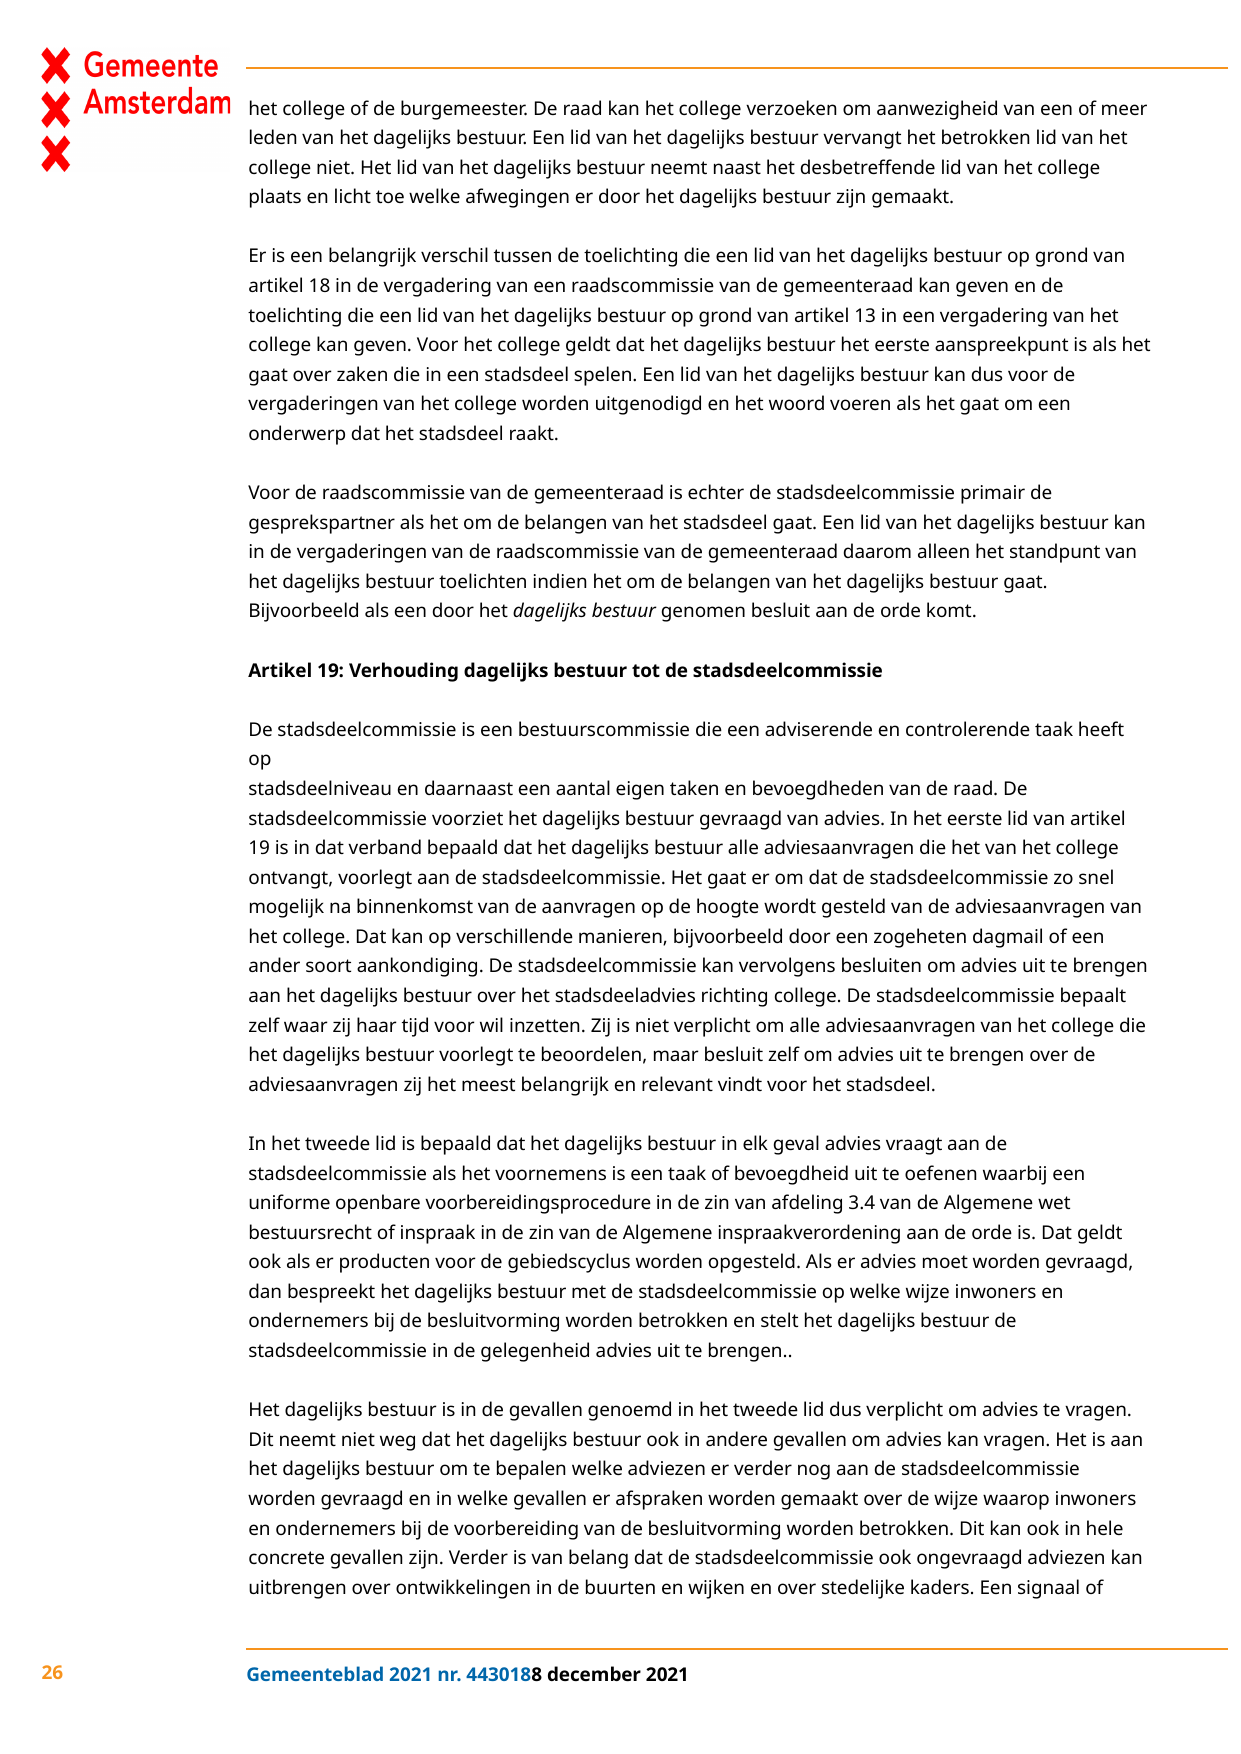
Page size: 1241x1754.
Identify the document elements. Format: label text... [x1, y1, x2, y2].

text In het tweede lid is bepaald dat het dagelijks bestuur in elk geval advies vraagt aan de stadsdeelcommissie als het voornemens is een taak of bevoegdheid uit te oefenen waarbij een uniforme openbare voorbereidingsprocedure in de zin van afdeling 3.4 van de Algemene wet bestuursrecht of inspraak in de zin van de Algemene inspraakverordening aan de orde is. Dat geldt ook als er producten voor de gebiedscyclus worden opgesteld. Als er advies moet worden gevraagd, dan bespreekt het dagelijks bestuur met de stadsdeelcommissie op welke wijze inwoners en ondernemers bij de besluitvorming worden betrokken en stelt het dagelijks bestuur de stadsdeelcommissie in de gelegenheid advies uit te brengen.. [248, 1130, 1152, 1363]
text Het dagelijks bestuur is in de gevallen genoemd in het tweede lid dus verplicht om advies te vragen. Dit neemt niet weg dat het dagelijks bestuur ook in andere gevallen om advies kan vragen. Het is aan het dagelijks bestuur om te bepalen welke adviezen er verder nog aan de stadsdeelcommissie worden gevraagd en in welke gevallen er afspraken worden gemaakt over de wijze waarop inwoners en ondernemers bij de voorbereiding van de besluitvorming worden betrokken. Dit kan ook in hele concrete gevallen zijn. Verder is van belang dat de stadsdeelcommissie ook ongevraagd adviezen kan uitbrengen over ontwikkelingen in de buurten en wijken en over stedelijke kaders. Een signaal of [248, 1396, 1152, 1600]
text Er is een belangrijk verschil tussen de toelichting die een lid van het dagelijks bestuur op grond van artikel 18 in de vergadering van een raadscommissie van de gemeenteraad kan geven en de toelichting die een lid van het dagelijks bestuur op grond van artikel 13 in een vergadering van het college kan geven. Voor het college geldt dat het dagelijks bestuur het eerste aanspreekpunt is als het gaat over zaken die in een stadsdeel spelen. Een lid van het dagelijks bestuur kan dus voor de vergaderingen van het college worden uitgenodigd en het woord voeren als het gaat om een onderwerp dat het stadsdeel raakt. [248, 243, 1152, 446]
text Artikel 19: Verhouding dagelijks bestuur tot de stadsdeelcommissie [248, 657, 1152, 683]
text stadsdeelniveau en daarnaast een aantal eigen taken en bevoegdheden van de raad. De stadsdeelcommissie voorziet het dagelijks bestuur gevraagd van advies. In het eerste lid van artikel 19 is in dat verband bepaald dat het dagelijks bestuur alle adviesaanvragen die het van het college ontvangt, voorlegt aan de stadsdeelcommissie. Het gaat er om dat de stadsdeelcommissie zo snel mogelijk na binnenkomst van de aanvragen op de hoogte wordt gesteld van de adviesaanvragen van het college. Dat kan op verschillende manieren, bijvoorbeeld door een zogeheten dagmail of een ander soort aankondiging. De stadsdeelcommissie kan vervolgens besluiten om advies uit te brengen aan het dagelijks bestuur over het stadsdeeladvies richting college. De stadsdeelcommissie bepaalt zelf waar zij haar tijd voor wil inzetten. Zij is niet verplicht om alle adviesaanvragen van het college die het dagelijks bestuur voorlegt te beoordelen, maar besluit zelf om advies uit te brengen over de adviesaanvragen zij het meest belangrijk en relevant vindt voor het stadsdeel. [248, 775, 1152, 1097]
text De stadsdeelcommissie is een bestuurscommissie die een adviserende en controlerende taak heeft op [248, 716, 1152, 771]
text het college of de burgemeester. De raad kan het college verzoeken om aanwezigheid van een of meer leden van het dagelijks bestuur. Een lid van het dagelijks bestuur vervangt het betrokken lid van het college niet. Het lid van het dagelijks bestuur neemt naast het desbetreffende lid van het college plaats en licht toe welke afwegingen er door het dagelijks bestuur zijn gemaakt. [248, 95, 1152, 209]
picture [41, 47, 231, 172]
text Voor de raadscommissie van de gemeenteraad is echter de stadsdeelcommissie primair de gesprekspartner als het om de belangen van het stadsdeel gaat. Een lid van het dagelijks bestuur kan in de vergaderingen van de raadscommissie van de gemeenteraad daarom alleen het standpunt van het dagelijks bestuur toelichten indien het om de belangen van het dagelijks bestuur gaat. Bijvoorbeeld als een door het dagelijks bestuur genomen besluit aan de orde komt. [248, 479, 1152, 623]
